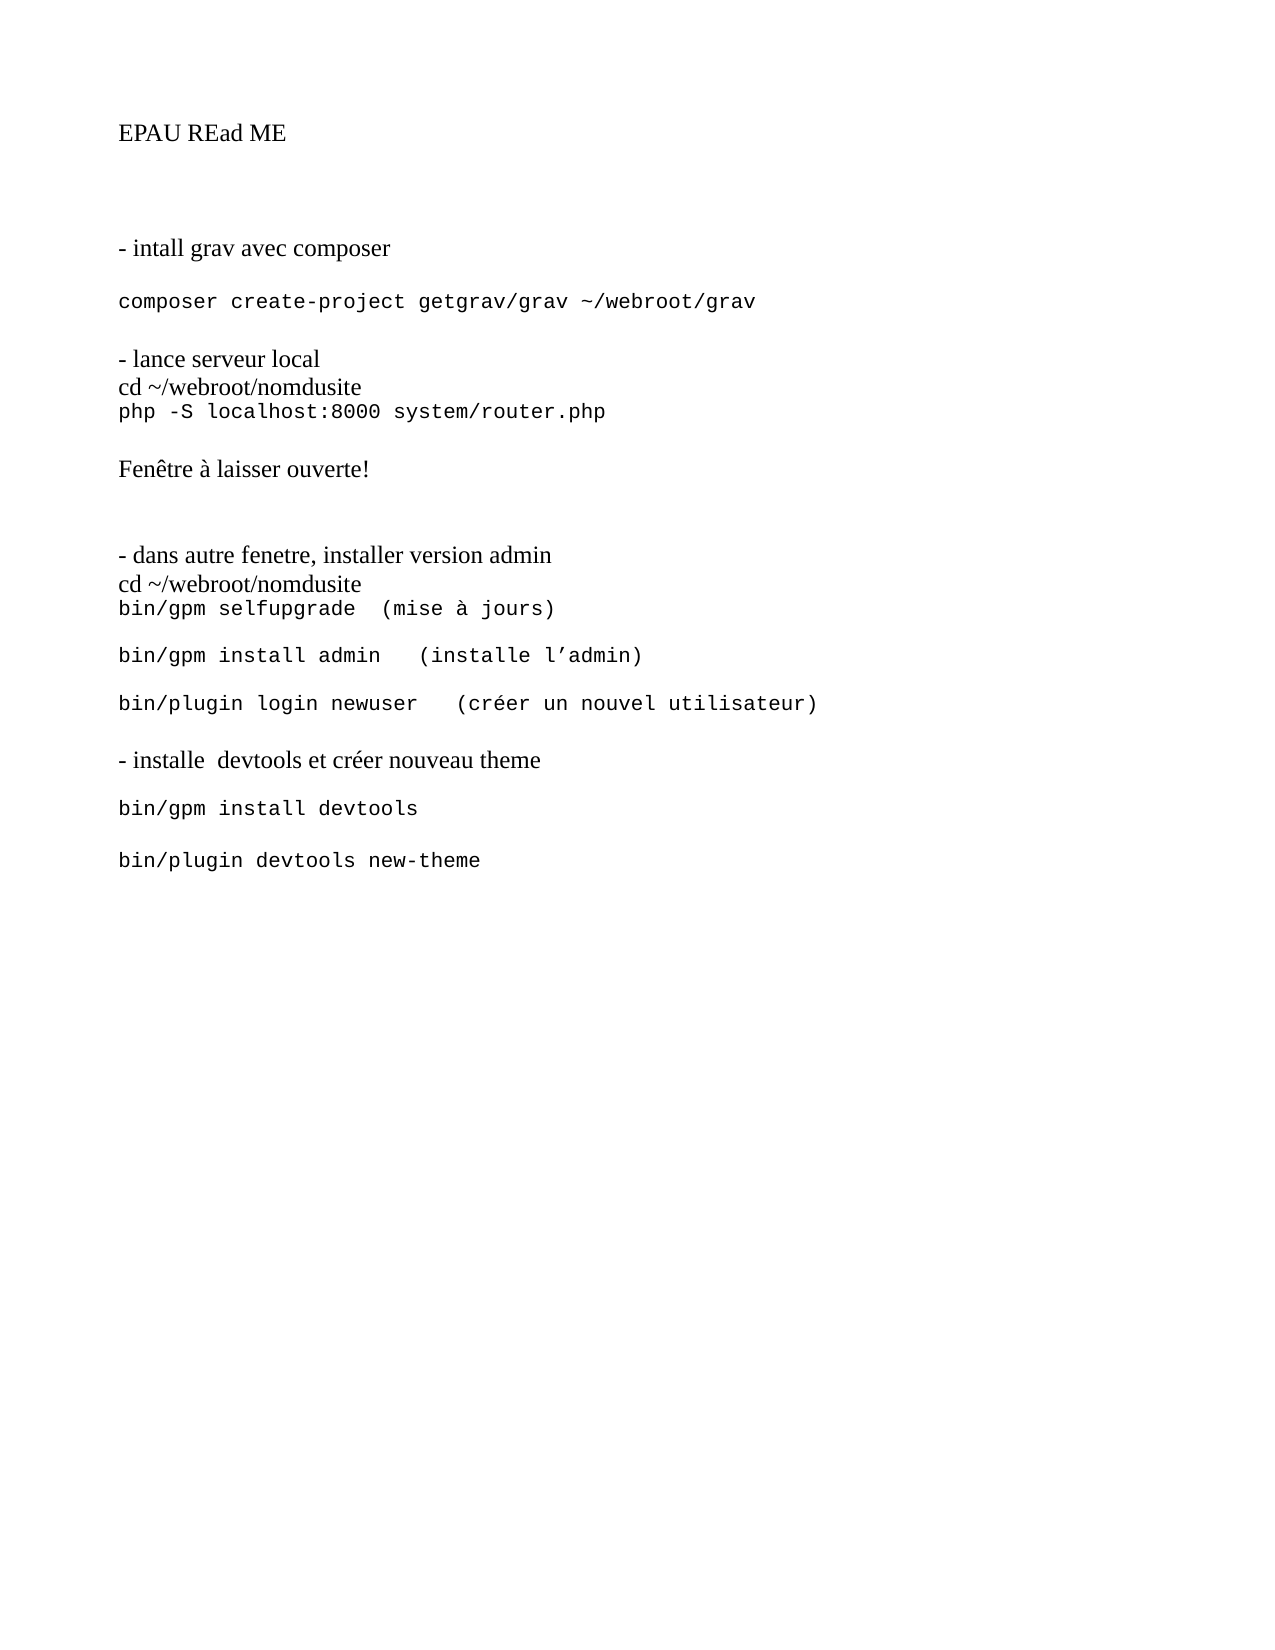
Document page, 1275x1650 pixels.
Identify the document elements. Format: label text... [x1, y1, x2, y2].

text bin/plugin login newuser (créer un nouvel utilisateur) [118, 693, 1157, 716]
text Fenêtre à laisser ouverte! [118, 454, 1157, 483]
text EPAU REad ME [118, 118, 1157, 147]
text php -S localhost:8000 system/router.php [118, 401, 1157, 425]
text bin/gpm selfupgrade (mise à jours) [118, 598, 1157, 622]
text bin/gpm install admin (installe l’admin) [118, 645, 1157, 669]
text - intall grav avec composer [118, 233, 1157, 262]
text - installe devtools et créer nouveau theme [118, 745, 1157, 774]
text cd ~/webroot/nomdusite [118, 569, 1157, 598]
text bin/plugin devtools new-theme [118, 850, 1157, 873]
text bin/gpm install devtools [118, 797, 1157, 821]
text composer create-project getgrav/grav ~/webroot/grav [118, 291, 1157, 314]
text - dans autre fenetre, installer version admin [118, 541, 1157, 569]
text - lance serveur local [118, 344, 1157, 372]
text cd ~/webroot/nomdusite [118, 372, 1157, 401]
